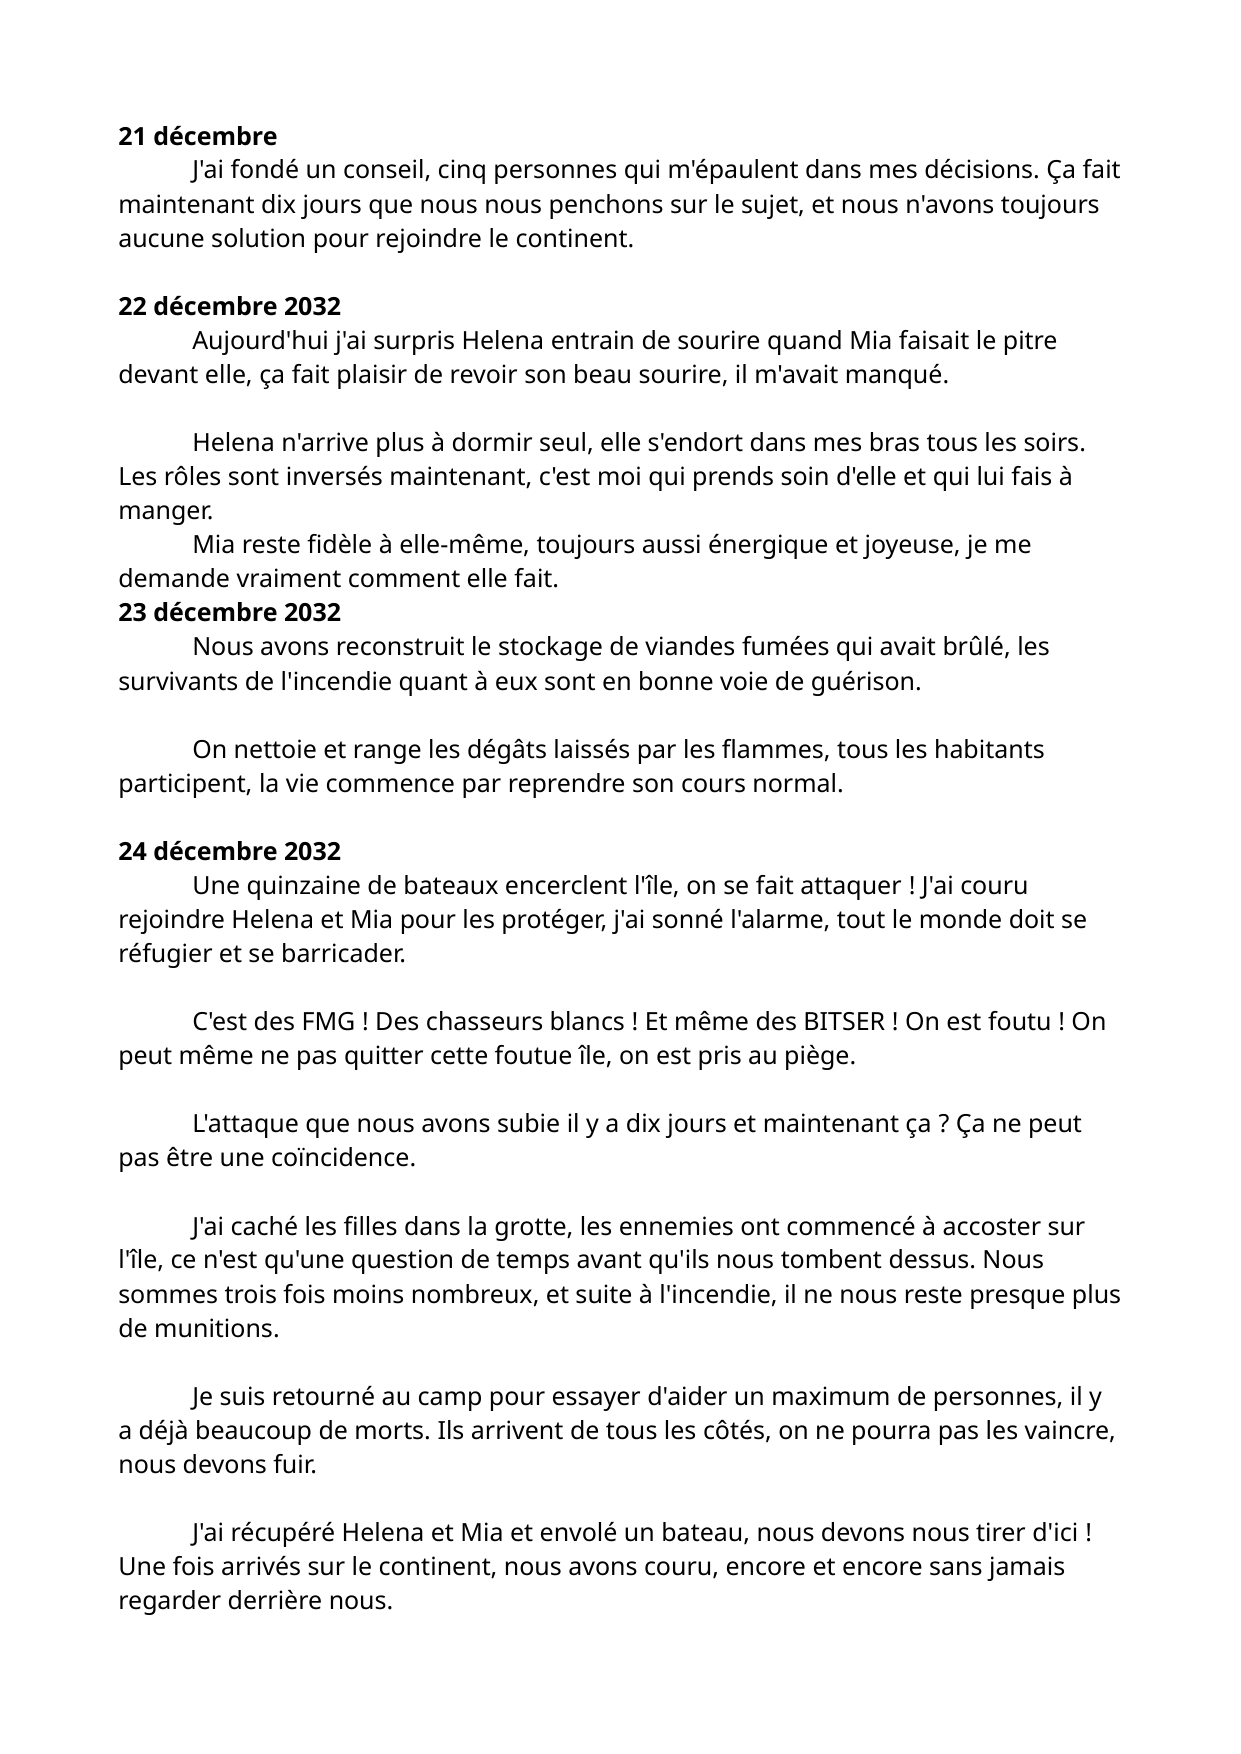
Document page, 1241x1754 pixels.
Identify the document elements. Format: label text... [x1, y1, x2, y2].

text On nettoie et range les dégâts laissés par les flammes, tous les habitants participent, la vie commence par reprendre son cours normal. [118, 731, 1122, 799]
text 23 décembre 2032 [118, 595, 1122, 629]
text Helena n'arrive plus à dormir seul, elle s'endort dans mes bras tous les soirs. Les rôles sont inversés maintenant, c'est moi qui prends soin d'elle et qui lui fais à manger. [118, 425, 1122, 527]
text J'ai récupéré Helena et Mia et envolé un bateau, nous devons nous tirer d'ici ! Une fois arrivés sur le continent, nous avons couru, encore et encore sans jamais regarder derrière nous. [118, 1515, 1122, 1617]
text 22 décembre 2032 [118, 288, 1122, 322]
text J'ai caché les filles dans la grotte, les ennemies ont commencé à accoster sur l'île, ce n'est qu'une question de temps avant qu'ils nous tombent dessus. Nous sommes trois fois moins nombreux, et suite à l'incendie, il ne nous reste presque plus de munitions. [118, 1208, 1122, 1344]
text C'est des FMG ! Des chasseurs blancs ! Et même des BITSER ! On est foutu ! On peut même ne pas quitter cette foutue île, on est pris au piège. [118, 1004, 1122, 1072]
text Aujourd'hui j'ai surpris Helena entrain de sourire quand Mia faisait le pitre devant elle, ça fait plaisir de revoir son beau sourire, il m'avait manqué. [118, 322, 1122, 391]
text 21 décembre [118, 118, 1122, 152]
text 24 décembre 2032 [118, 833, 1122, 867]
text Une quinzaine de bateaux encerclent l'île, on se fait attaquer ! J'ai couru rejoindre Helena et Mia pour les protéger, j'ai sonné l'alarme, tout le monde doit se réfugier et se barricader. [118, 867, 1122, 970]
text J'ai fondé un conseil, cinq personnes qui m'épaulent dans mes décisions. Ça fait maintenant dix jours que nous nous penchons sur le sujet, et nous n'avons toujours aucune solution pour rejoindre le continent. [118, 152, 1122, 254]
text Je suis retourné au camp pour essayer d'aider un maximum de personnes, il y a déjà beaucoup de morts. Ils arrivent de tous les côtés, on ne pourra pas les vaincre, nous devons fuir. [118, 1378, 1122, 1481]
text Mia reste fidèle à elle-même, toujours aussi énergique et joyeuse, je me demande vraiment comment elle fait. [118, 527, 1122, 595]
text L'attaque que nous avons subie il y a dix jours et maintenant ça ? Ça ne peut pas être une coïncidence. [118, 1106, 1122, 1174]
text Nous avons reconstruit le stockage de viandes fumées qui avait brûlé, les survivants de l'incendie quant à eux sont en bonne voie de guérison. [118, 629, 1122, 697]
